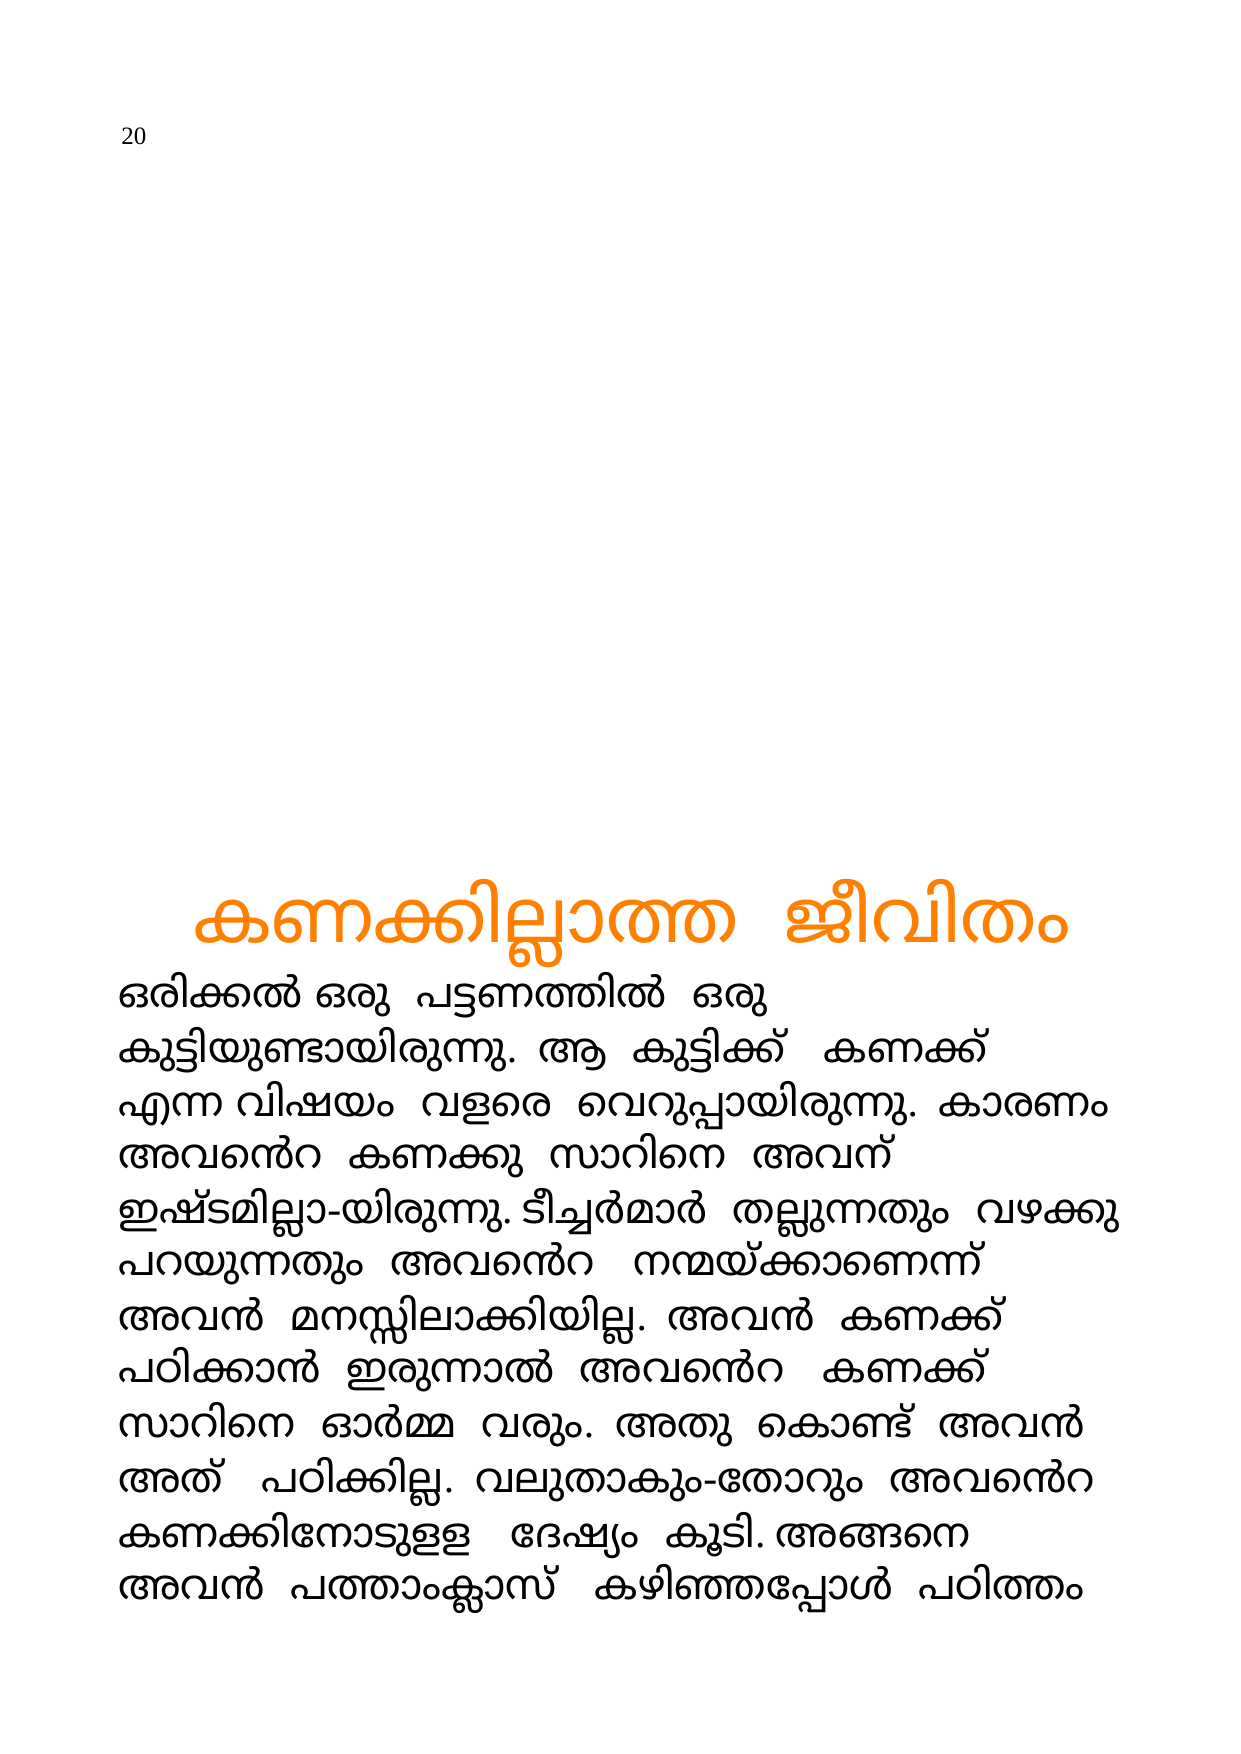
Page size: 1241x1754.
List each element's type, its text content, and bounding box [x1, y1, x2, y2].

text കണക്കില്ലാത്ത ജീവിതം [118, 872, 1122, 971]
text ഒരിക്കൽ ഒരു പട്ടണത്തിൽ ഒരു കുട്ടിയുണ്ടായിരുന്നു. ആ കുട്ടിക്ക് കണക്ക് എന്ന വിഷയം വളരെ വെറുപ്പായിരുന്നു. കാരണം അവൻെറ കണക്കു സാറിനെ അവന് ഇഷ്ടമില്ലാ-യിരുന്നു. ടീച്ചർമാർ തല്ലുന്നതും വഴക്കു പറയുന്നതും അവൻെറ നന്മയ്ക്കാണെന്ന് അവൻ മനസ്സിലാക്കിയില്ല. അവൻ കണക്ക് പഠിക്കാൻ ഇരുന്നാൽ അവൻെറ കണക്ക് സാറിനെ ഓർമ്മ വരും. അതു കൊണ്ട് അവൻ അത് പഠിക്കില്ല. വലുതാകും-തോറും അവൻെറ കണക്കിനോടുളള ദേഷ്യം കൂടി. അങ്ങനെ അവൻ പത്താംക്ലാസ് കഴിഞ്ഞപ്പോൾ പഠിത്തം [118, 971, 1122, 1615]
